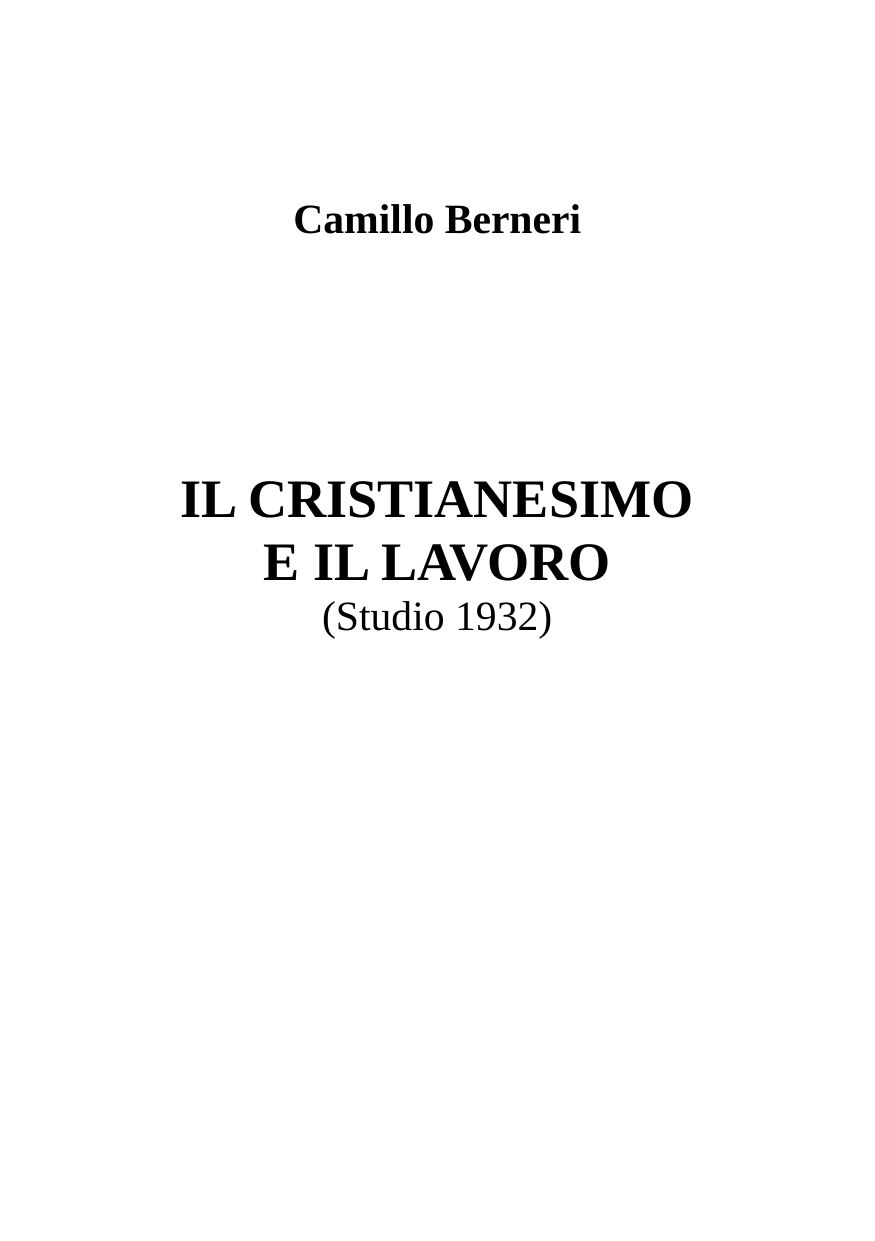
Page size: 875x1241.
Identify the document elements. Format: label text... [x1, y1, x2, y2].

text IL CRISTIANESIMO E IL LAVORO (Studio 1932) [106, 467, 768, 639]
text Camillo Berneri [106, 195, 768, 243]
